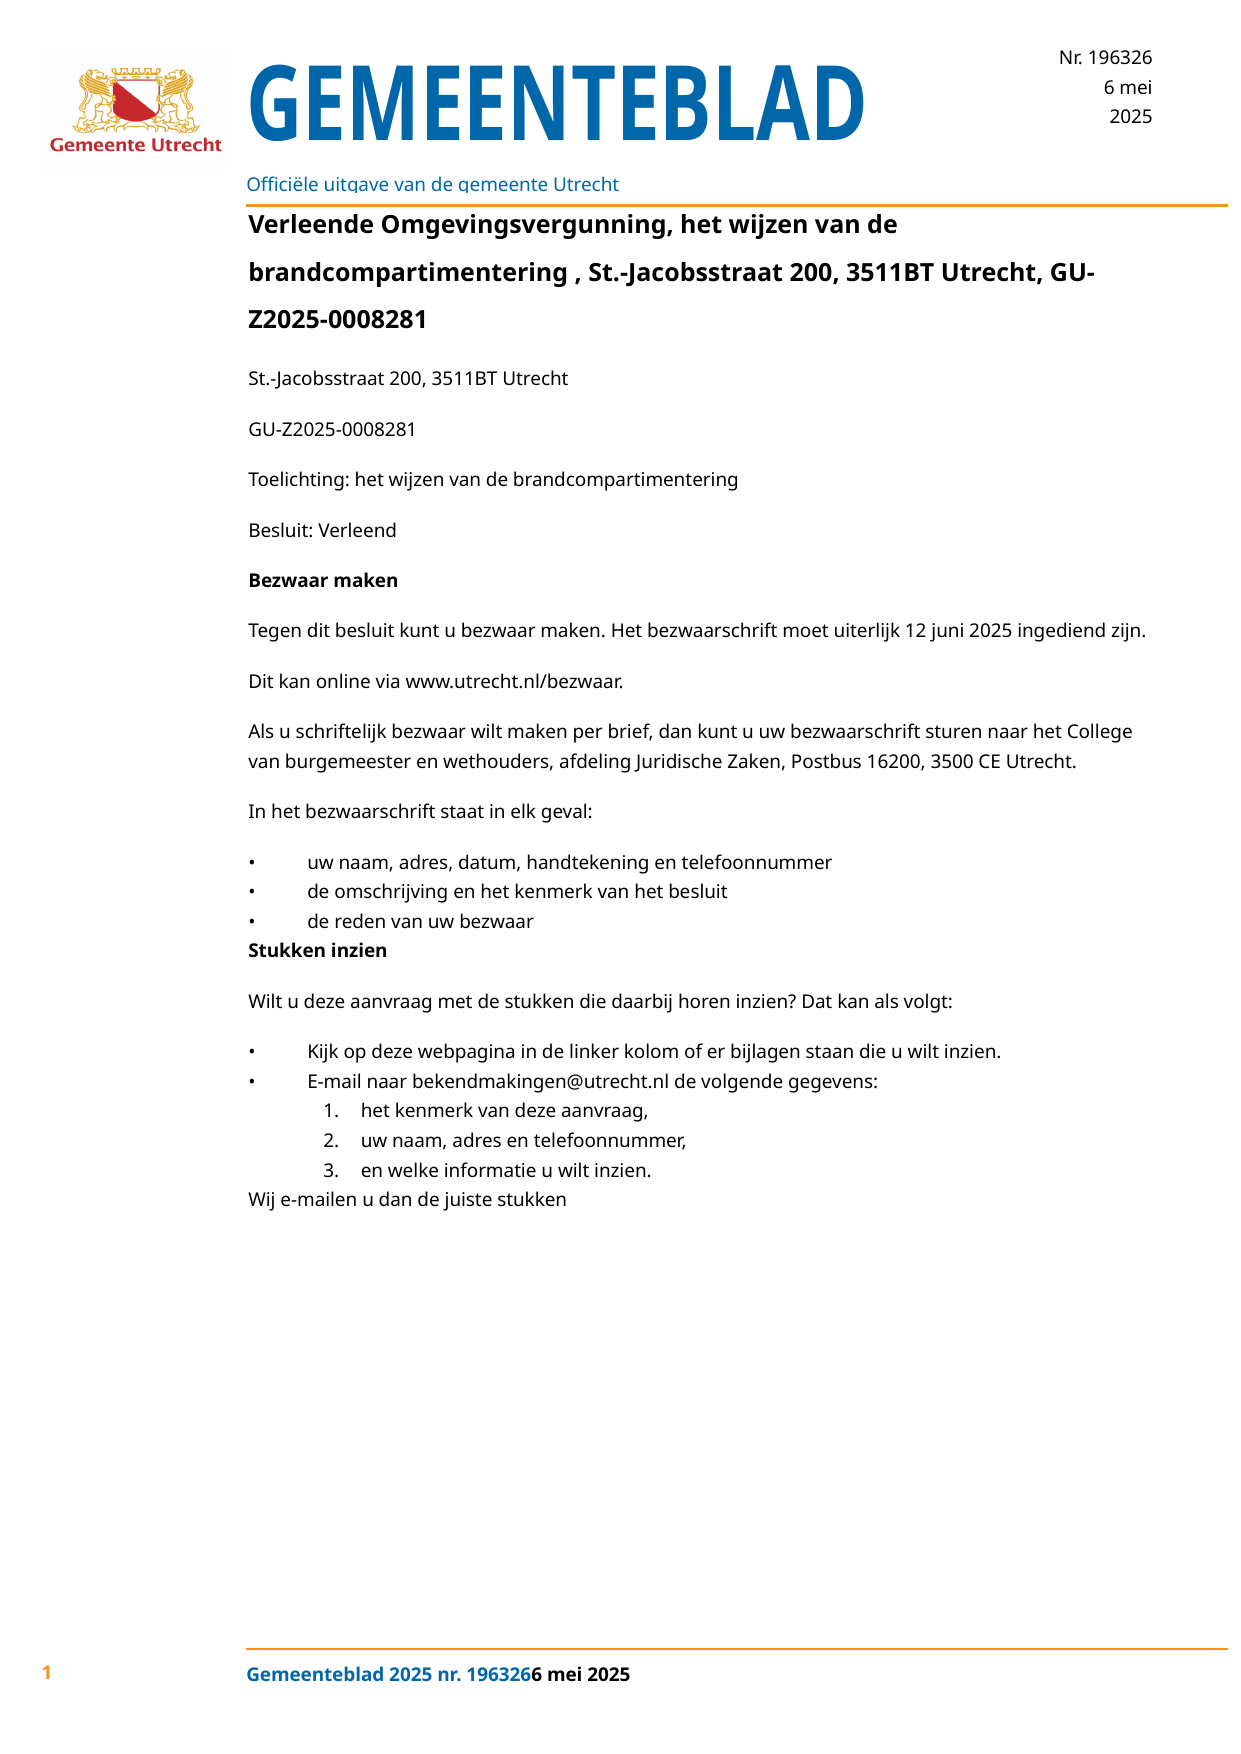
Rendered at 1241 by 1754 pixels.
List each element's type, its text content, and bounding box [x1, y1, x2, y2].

text Verleende Omgevingsvergunning, het wijzen van de brandcompartimentering , St.-Jacobsstraat 200, 3511BT Utrecht, GU-Z2025-0008281 [248, 207, 1152, 336]
list en welke informatie u wilt inzien. [323, 1157, 1152, 1182]
text Dit kan online via www.utrecht.nl/bezwaar. [248, 668, 1152, 694]
list de omschrijving en het kenmerk van het besluit [248, 878, 1152, 904]
text St.-Jacobsstraat 200, 3511BT Utrecht [248, 366, 1152, 391]
list de reden van uw bezwaar [248, 908, 1152, 934]
list Kijk op deze webpagina in de linker kolom of er bijlagen staan die u wilt inzien. [248, 1038, 1152, 1064]
text Besluit: Verleend [248, 517, 1152, 542]
list uw naam, adres en telefoonnummer, [323, 1127, 1152, 1153]
text Als u schriftelijk bezwaar wilt maken per brief, dan kunt u uw bezwaarschrift sturen naar het College van burgemeester en wethouders, afdeling Juridische Zaken, Postbus 16200, 3500 CE Utrecht. [248, 718, 1152, 774]
text Stukken inzien [248, 938, 1152, 963]
list uw naam, adres, datum, handtekening en telefoonnummer [248, 849, 1152, 874]
list E-mail naar bekendmakingen@utrecht.nl de volgende gegevens: [248, 1068, 1152, 1094]
text Tegen dit besluit kunt u bezwaar maken. Het bezwaarschrift moet uiterlijk 12 juni 2025 ingediend zijn. [248, 618, 1152, 643]
text In het bezwaarschrift staat in elk geval: [248, 798, 1152, 824]
text Bezwaar maken [248, 567, 1152, 593]
text GU-Z2025-0008281 [248, 416, 1152, 442]
list het kenmerk van deze aanvraag, [323, 1098, 1152, 1123]
text Wij e-mailen u dan de juiste stukken [248, 1186, 1152, 1212]
text Wilt u deze aanvraag met de stukken die daarbij horen inzien? Dat kan als volgt: [248, 988, 1152, 1014]
text Toelichting: het wijzen van de brandcompartimentering [248, 466, 1152, 492]
picture [41, 47, 231, 172]
